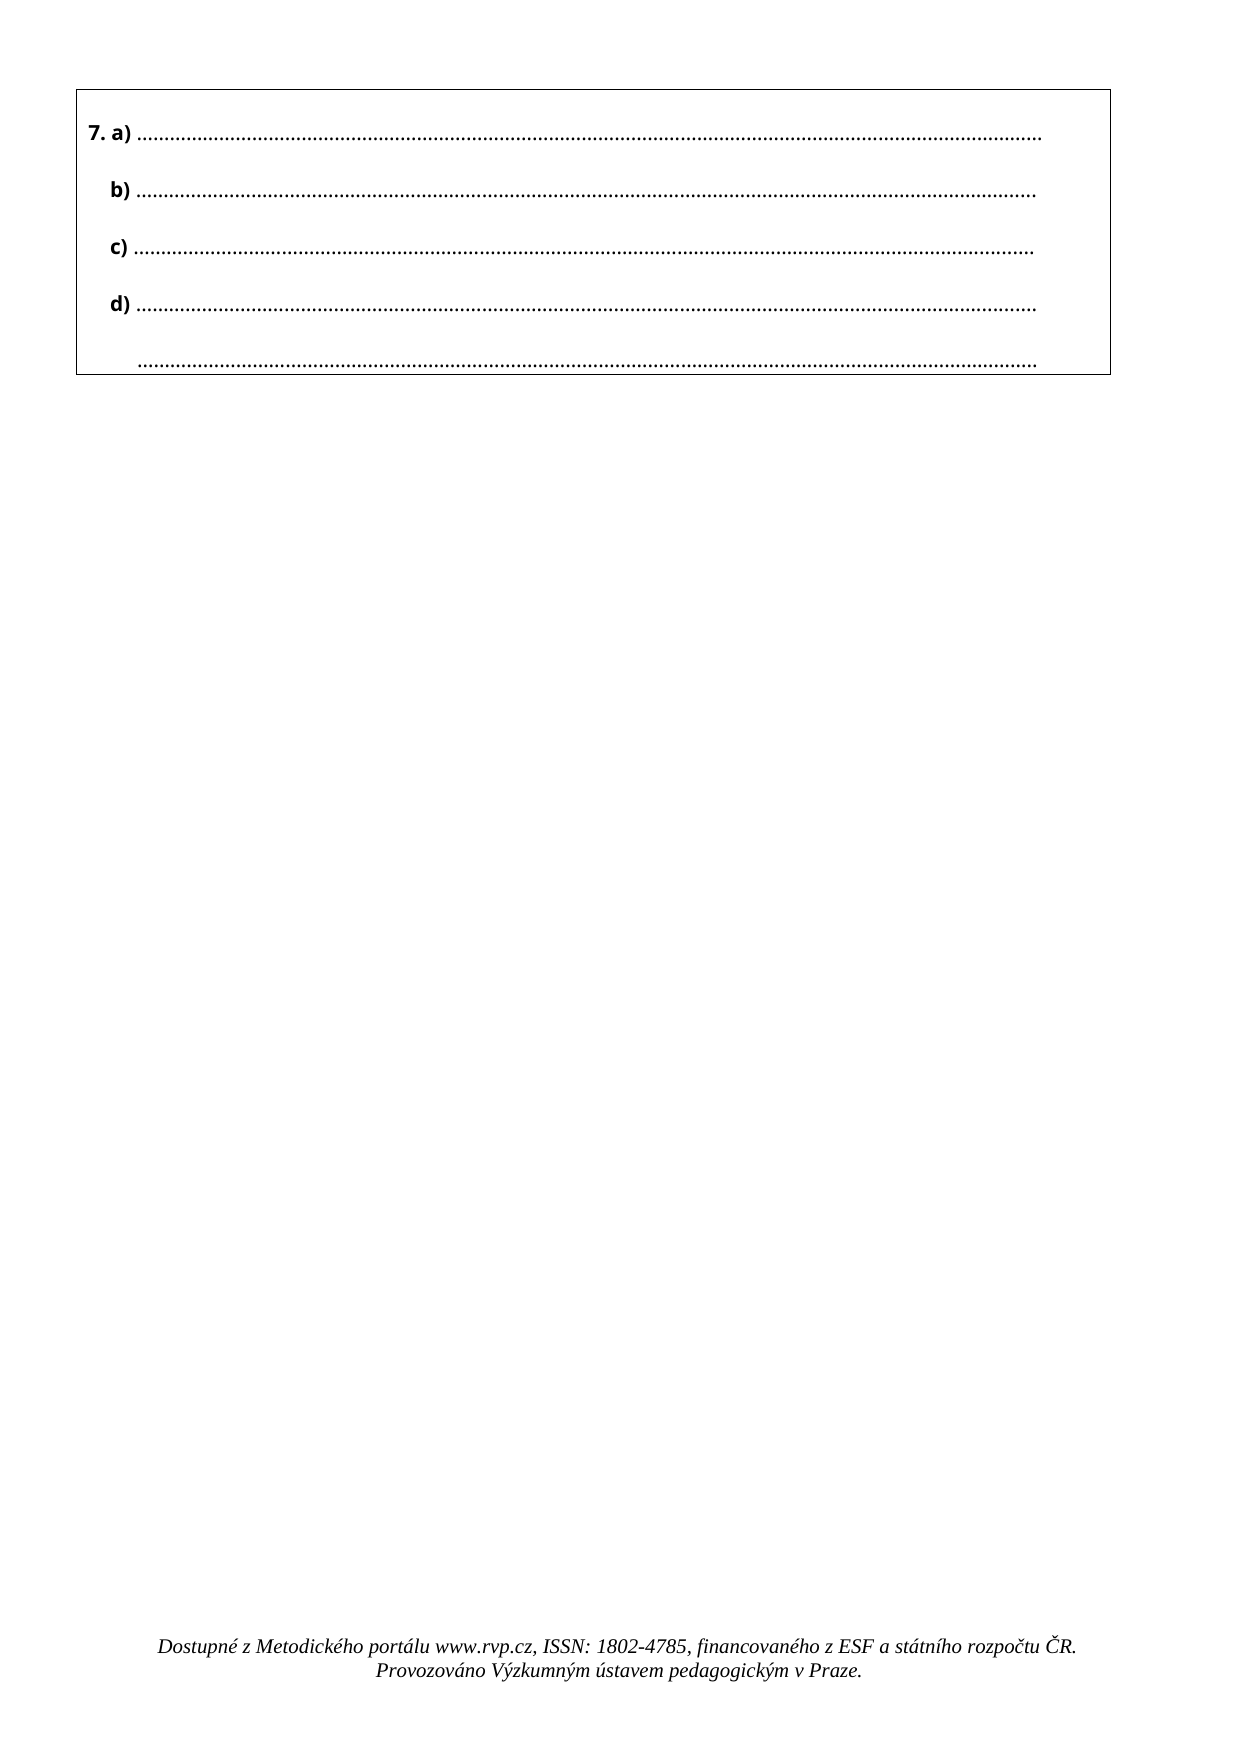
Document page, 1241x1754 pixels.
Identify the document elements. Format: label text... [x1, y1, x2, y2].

table_cell Příprava: 1. a) ………………………………………………………………………………………………………………………………………………… b) ……………………………………………………………………………………………………………………………………………..... c) ………………………………………………………………………………………………………………………………………........... 2. a) ………………………………………………………………………………………………………………………………………………… b) ………………………………………………………………………………………………………………………………………........... 3. a) b) ………………………………………………………………………………………………………………………………………........... 4. a) ………………………………………………………………………………………………………………………………………………… b) ……………………………………………………………………………………………………………………………………………..... c) ………………………………………………………………………………………………………………………………………........... 5. a) ………………………………………………………………………………………………………………………………………………… b) ………………………………………………………………………………………………………………………………………........... Pomůcky: ………………………………………………………………………………………………………………………………………… Řešení: 1. Imax = …………………………………………………………………………………………………………………………………………… 7. a) ………………………………………………………………………………………………………………………………………………… b) ……………………………………………………………………………………………………………………………………………..... c) ………………………………………………………………………………………………………………………………………........... d) ………………………………………………………………………………………………………………………………………........... ……………………………………………………………………………………………………………………………………………….. [77, 90, 1110, 374]
